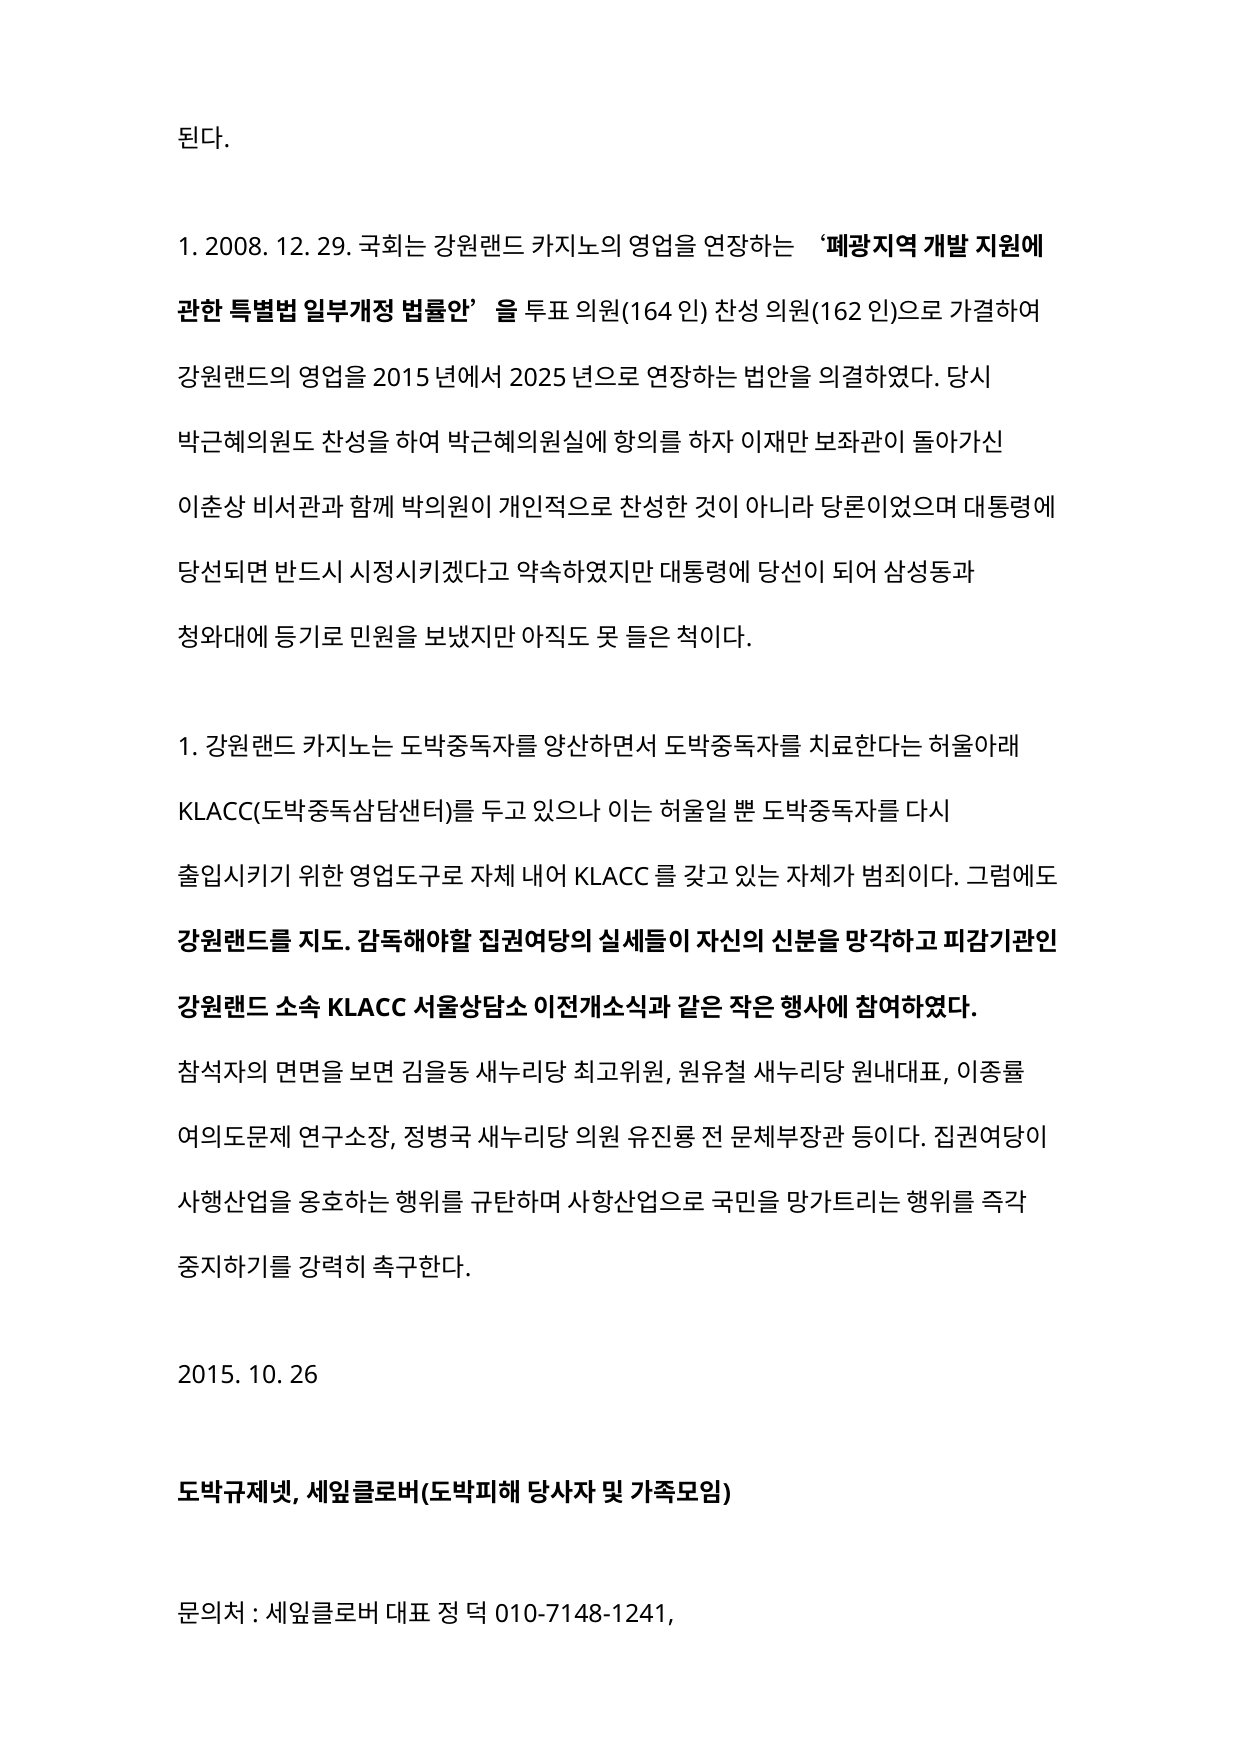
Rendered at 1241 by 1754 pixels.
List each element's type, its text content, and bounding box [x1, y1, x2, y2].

text 1. 2008. 12. 29. 국회는 강원랜드 카지노의 영업을 연장하는 ‘폐광지역 개발 지원에 관한 특별법 일부개정 법률안’을 투표 의원(164인) 찬성 의원(162인)으로 가결하여 강원랜드의 영업을 2015년에서 2025년으로 연장하는 법안을 의결하였다. 당시 박근혜의원도 찬성을 하여 박근혜의원실에 항의를 하자 이재만 보좌관이 돌아가신 이춘상 비서관과 함께 박의원이 개인적으로 찬성한 것이 아니라 당론이었으며 대통령에 당선되면 반드시 시정시키겠다고 약속하였지만 대통령에 당선이 되어 삼성동과 청와대에 등기로 민원을 보냈지만 아직도 못 들은 척이다. [177, 227, 1063, 654]
text 도박규제넷, 세잎클로버(도박피해 당사자 및 가족모임) [177, 1473, 1063, 1509]
text 참석자의 면면을 보면 김을동 새누리당 최고위원, 원유철 새누리당 원내대표, 이종률 여의도문제 연구소장, 정병국 새누리당 의원 유진룡 전 문체부장관 등이다. 집권여당이 사행산업을 옹호하는 행위를 규탄하며 사항산업으로 국민을 망가트리는 행위를 즉각 중지하기를 강력히 촉구한다. [177, 1052, 1063, 1284]
text 1. 강원랜드 카지노는 도박중독자를 양산하면서 도박중독자를 치료한다는 허울아래 KLACC(도박중독삼담샌터)를 두고 있으나 이는 허울일 뿐 도박중독자를 다시 출입시키기 위한 영업도구로 자체 내어 KLACC를 갖고 있는 자체가 범죄이다. 그럼에도 강원랜드를 지도. 감독해야할 집권여당의 실세들이 자신의 신분을 망각하고 피감기관인 강원랜드 소속 KLACC 서울상담소 이전개소식과 같은 작은 행사에 참여하였다. [177, 726, 1063, 1023]
text 2015. 10. 26 [177, 1356, 1063, 1390]
text 된다. [177, 118, 1063, 154]
text 문의처 : 세잎클로버 대표 정 덕 010-7148-1241, [177, 1593, 1063, 1629]
